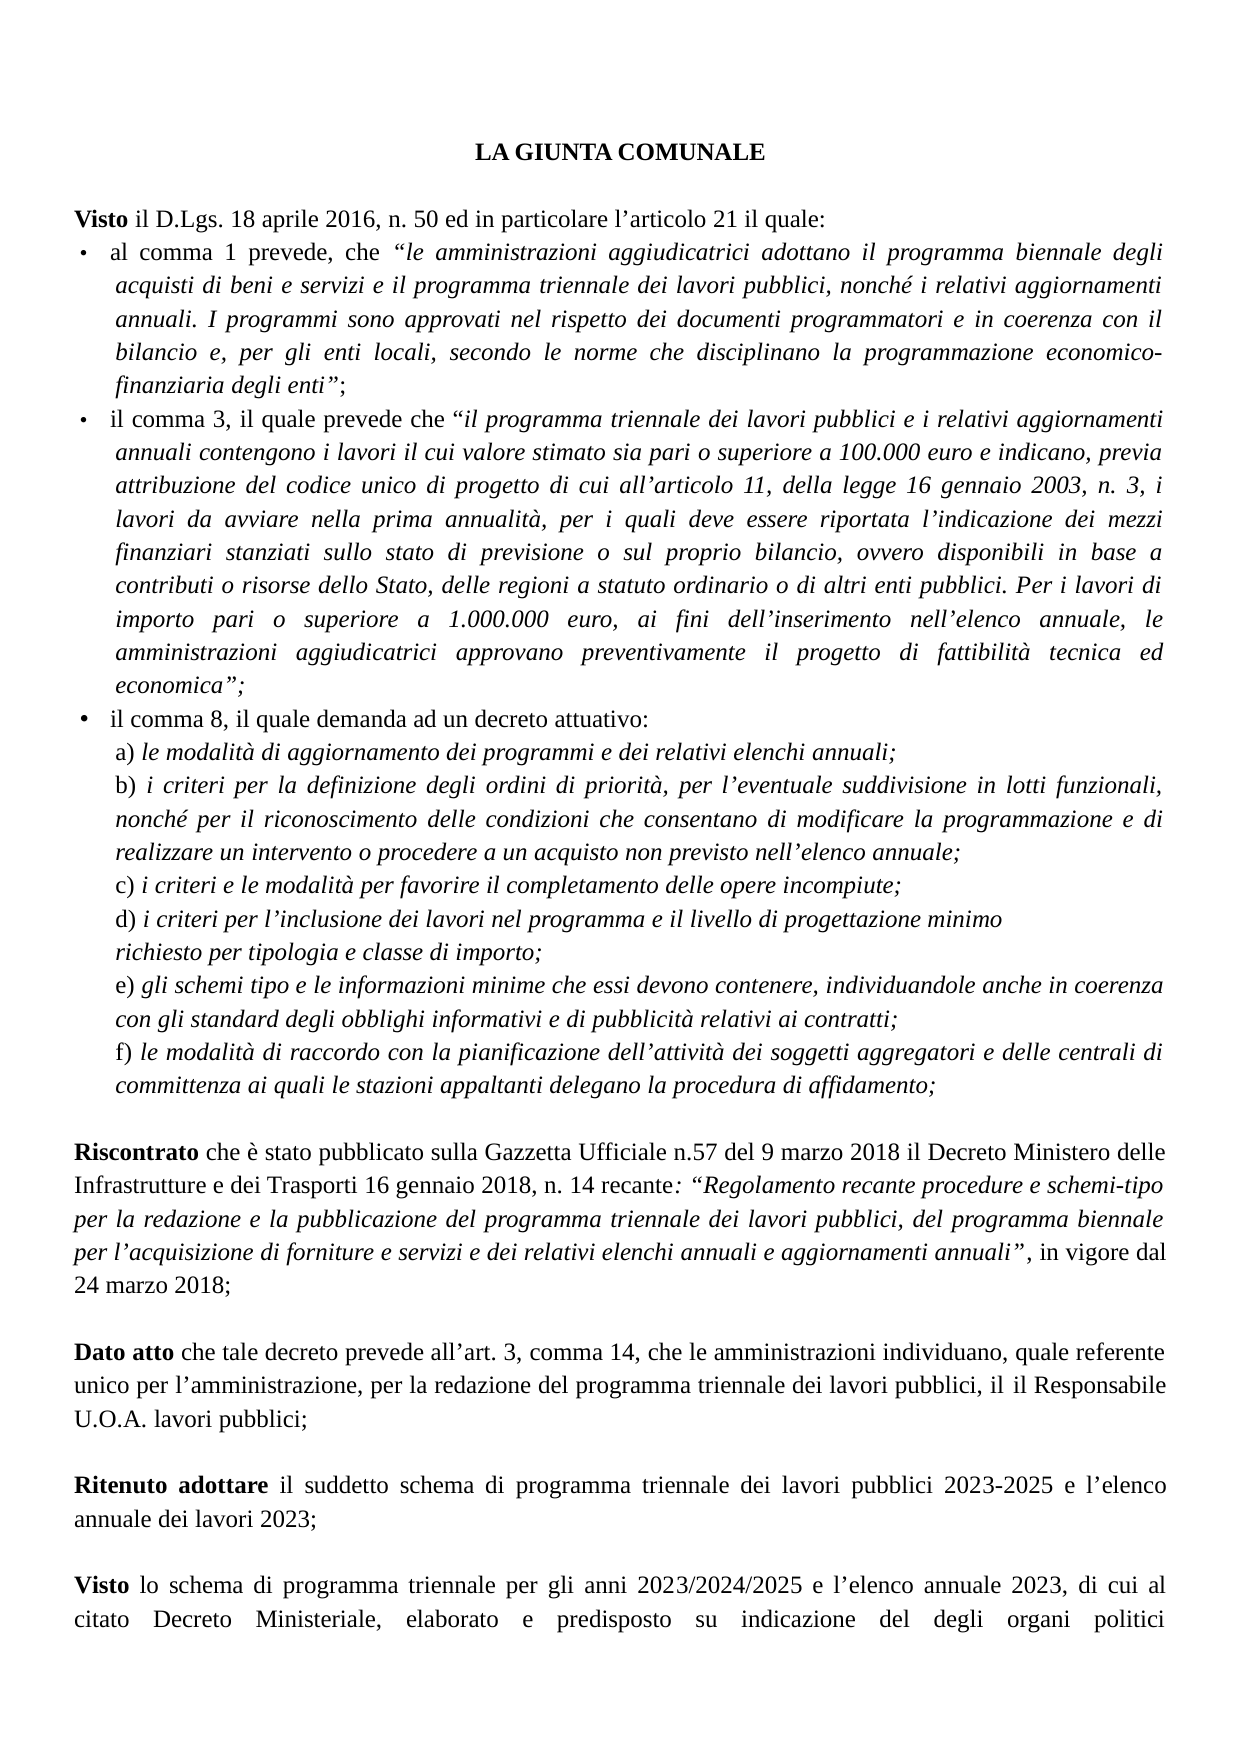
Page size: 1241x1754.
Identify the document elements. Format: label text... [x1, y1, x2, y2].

text c) i criteri e le modalità per favorire il completamento delle opere incompiute; [115, 870, 1166, 899]
text Riscontrato che è stato pubblicato sulla Gazzetta Ufficiale n.57 del 9 marzo 2018 il Decreto Ministero delle Infrastrutture e dei Trasporti 16 gennaio 2018, n. 14 recante: “Regolamento recante procedure e schemi-tipo per la redazione e la pubblicazione del programma triennale dei lavori pubblici, del programma biennale per l’acquisizione di forniture e servizi e dei relativi elenchi annuali e aggiornamenti annuali”, in vigore dal 24 marzo 2018; [74, 1137, 1166, 1299]
text d) i criteri per l’inclusione dei lavori nel programma e il livello di progettazione minimo [115, 903, 1166, 932]
text Visto il D.Lgs. 18 aprile 2016, n. 50 ed in particolare l’articolo 21 il quale: [74, 203, 1166, 232]
text Ritenuto adottare il suddetto schema di programma triennale dei lavori pubblici 2023-2025 e l’elenco annuale dei lavori 2023; [74, 1470, 1166, 1532]
text f) le modalità di raccordo con la pianificazione dell’attività dei soggetti aggregatori e delle centrali di committenza ai quali le stazioni appaltanti delegano la procedura di affidamento; [115, 1037, 1166, 1099]
text e) gli schemi tipo e le informazioni minime che essi devono contenere, individuandole anche in coerenza con gli standard degli obblighi informativi e di pubblicità relativi ai contratti; [115, 970, 1166, 1032]
text LA GIUNTA COMUNALE [74, 137, 1166, 166]
text b) i criteri per la definizione degli ordini di priorità, per l’eventuale suddivisione in lotti funzionali, nonché per il riconoscimento delle condizioni che consentano di modificare la programmazione e di realizzare un intervento o procedere a un acquisto non previsto nell’elenco annuale; [115, 770, 1166, 866]
list il comma 8, il quale demanda ad un decreto attuativo: [80, 703, 1166, 732]
text Dato atto che tale decreto prevede all’art. 3, comma 14, che le amministrazioni individuano, quale referente unico per l’amministrazione, per la redazione del programma triennale dei lavori pubblici, il il Responsabile U.O.A. lavori pubblici; [74, 1337, 1166, 1432]
text richiesto per tipologia e classe di importo; [115, 937, 1166, 966]
list il comma 3, il quale prevede che “il programma triennale dei lavori pubblici e i relativi aggiornamenti annuali contengono i lavori il cui valore stimato sia pari o superiore a 100.000 euro e indicano, previa attribuzione del codice unico di progetto di cui all’articolo 11, della legge 16 gennaio 2003, n. 3, i lavori da avviare nella prima annualità, per i quali deve essere riportata l’indicazione dei mezzi finanziari stanziati sullo stato di previsione o sul proprio bilancio, ovvero disponibili in base a contributi o risorse dello Stato, delle regioni a statuto ordinario o di altri enti pubblici. Per i lavori di importo pari o superiore a 1.000.000 euro, ai fini dell’inserimento nell’elenco annuale, le amministrazioni aggiudicatrici approvano preventivamente il progetto di fattibilità tecnica ed economica”; [80, 403, 1166, 699]
text Visto lo schema di programma triennale per gli anni 2023/2024/2025 e l’elenco annuale 2023, di cui al citato Decreto Ministeriale, elaborato e predisposto su indicazione del degli organi politici [74, 1570, 1166, 1632]
text a) le modalità di aggiornamento dei programmi e dei relativi elenchi annuali; [115, 737, 1166, 766]
list al comma 1 prevede, che “le amministrazioni aggiudicatrici adottano il programma biennale degli acquisti di beni e servizi e il programma triennale dei lavori pubblici, nonché i relativi aggiornamenti annuali. I programmi sono approvati nel rispetto dei documenti programmatori e in coerenza con il bilancio e, per gli enti locali, secondo le norme che disciplinano la programmazione economico-finanziaria degli enti”; [80, 237, 1166, 399]
